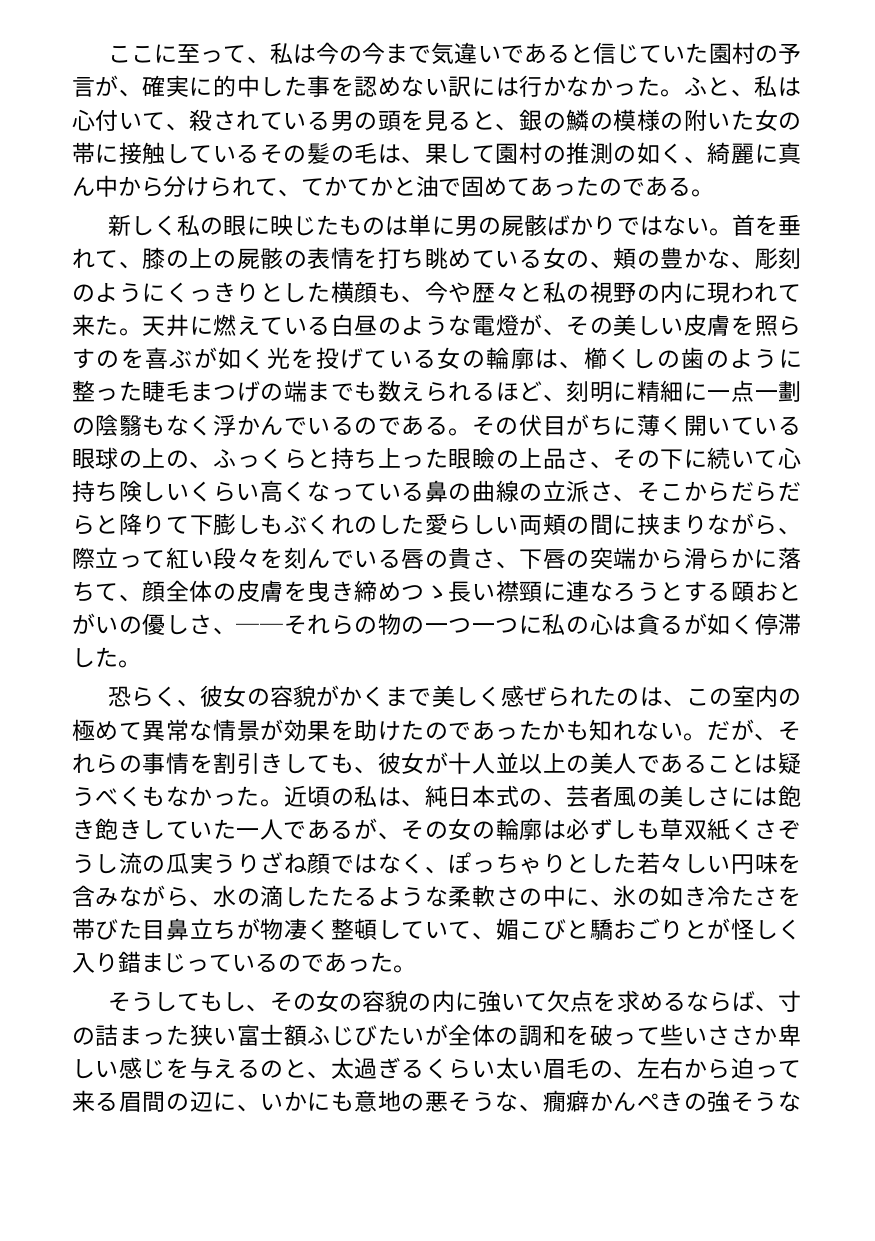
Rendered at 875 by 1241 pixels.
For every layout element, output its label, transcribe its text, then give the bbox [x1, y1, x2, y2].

text 新しく私の眼に映じたものは単に男の屍骸ばかりではない。首を垂れて、膝の上の屍骸の表情を打ち眺めている女の、頬の豊かな、彫刻のようにくっきりとした横顔も、今や歴々と私の視野の内に現われて来た。天井に燃えている白昼のような電燈が、その美しい皮膚を照らすのを喜ぶが如く光を投げている女の輪廓は、櫛くしの歯のように整った睫毛まつげの端までも数えられるほど、刻明に精細に一点一劃の陰翳もなく浮かんでいるのである。その伏目がちに薄く開いている眼球の上の、ふっくらと持ち上った眼瞼の上品さ、その下に続いて心持ち険しいくらい高くなっている鼻の曲線の立派さ、そこからだらだらと降りて下膨しもぶくれのした愛らしい両頬の間に挟まりながら、際立って紅い段々を刻んでいる唇の貴さ、下唇の突端から滑らかに落ちて、顔全体の皮膚を曳き締めつゝ長い襟頸に連なろうとする頤おとがいの優しさ、──それらの物の一つ一つに私の心は貪るが如く停滞した。 [72, 208, 802, 673]
text そうしてもし、その女の容貌の内に強いて欠点を求めるならば、寸の詰まった狭い富士額ふじびたいが全体の調和を破って些いささか卑しい感じを与えるのと、太過ぎるくらい太い眉毛の、左右から迫って来る眉間の辺に、いかにも意地の悪そうな、癇癖かんぺきの強そうな [72, 984, 802, 1117]
text ここに至って、私は今の今まで気違いであると信じていた園村の予言が、確実に的中した事を認めない訳には行かなかった。ふと、私は心付いて、殺されている男の頭を見ると、銀の鱗の模様の附いた女の帯に接触しているその髪の毛は、果して園村の推測の如く、綺麗に真ん中から分けられて、てかてかと油で固めてあったのである。 [72, 36, 802, 202]
text 恐らく、彼女の容貌がかくまで美しく感ぜられたのは、この室内の極めて異常な情景が効果を助けたのであったかも知れない。だが、それらの事情を割引きしても、彼女が十人並以上の美人であることは疑うべくもなかった。近頃の私は、純日本式の、芸者風の美しさには飽き飽きしていた一人であるが、その女の輪廓は必ずしも草双紙くさぞうし流の瓜実うりざね顔ではなく、ぽっちゃりとした若々しい円味を含みながら、水の滴したたるような柔軟さの中に、氷の如き冷たさを帯びた目鼻立ちが物凄く整頓していて、媚こびと驕おごりとが怪しく入り錯まじっているのであった。 [72, 679, 802, 978]
